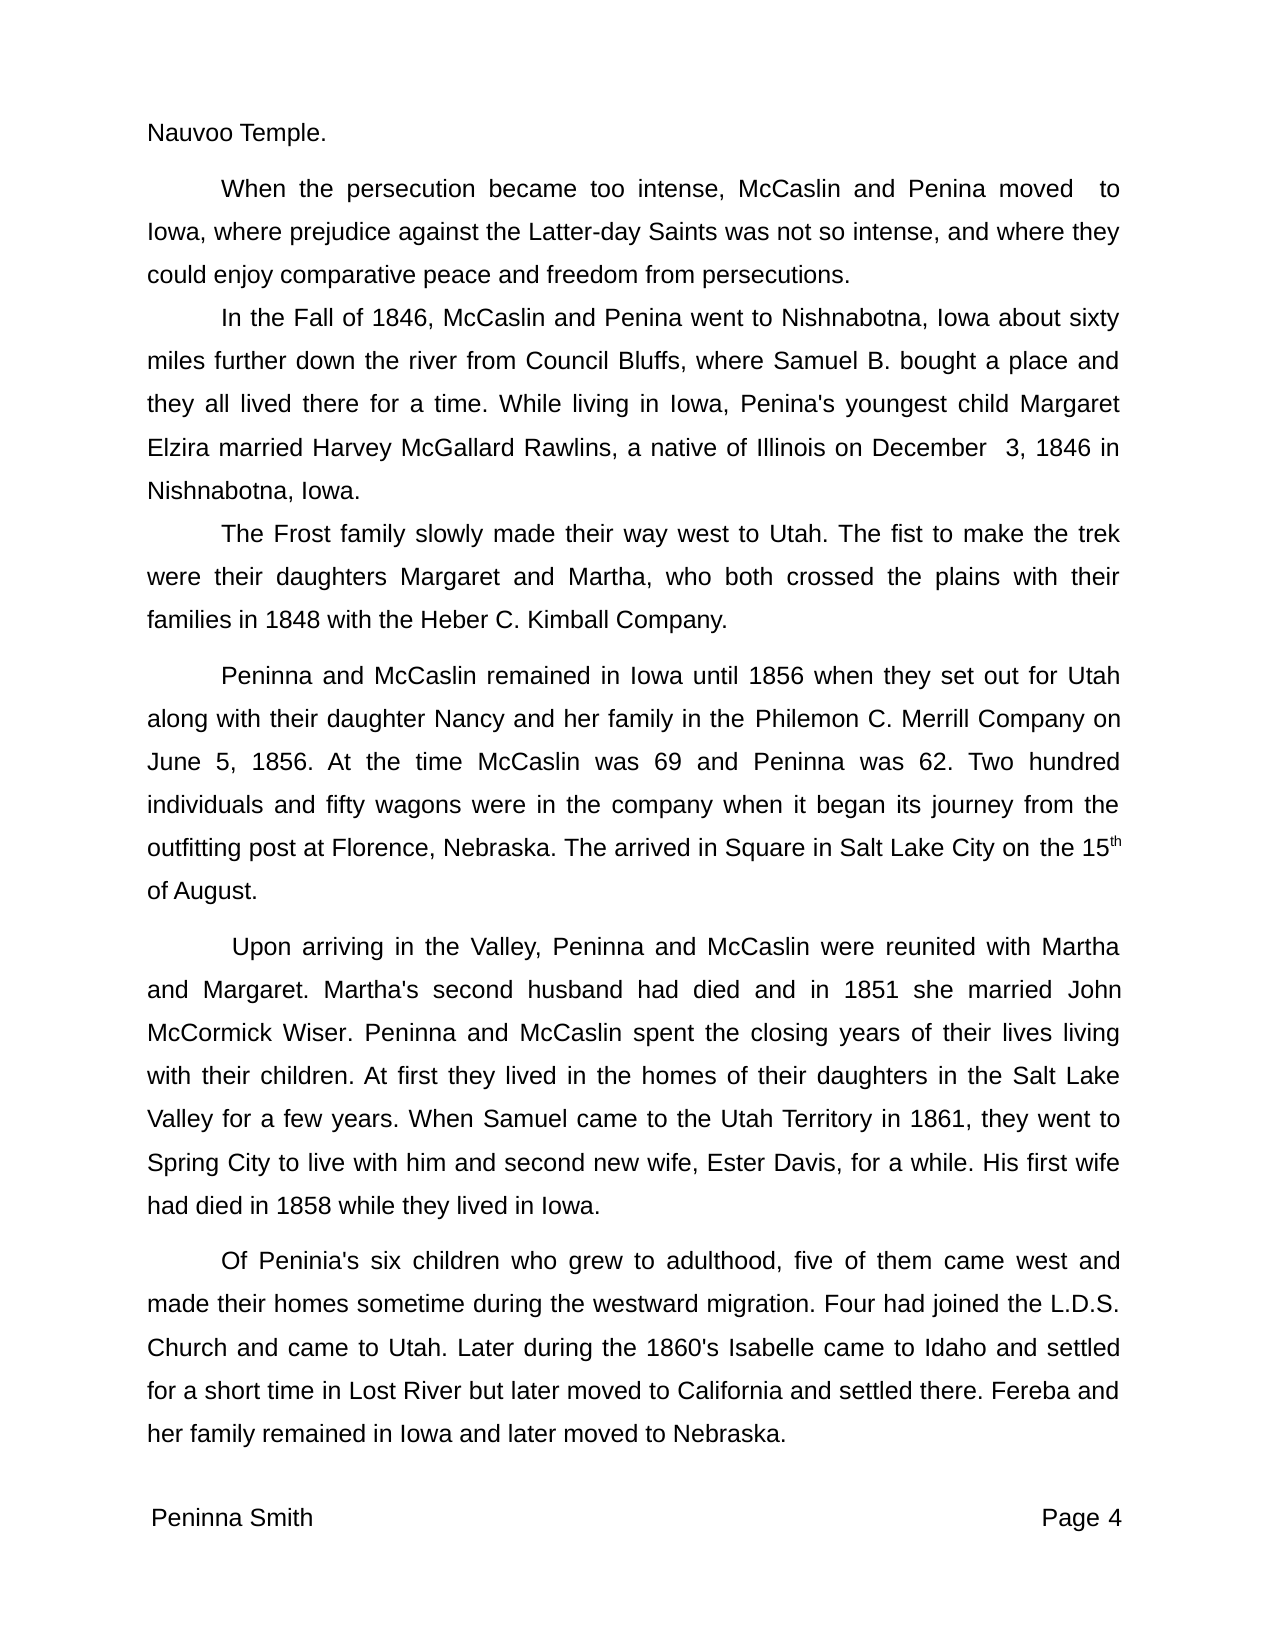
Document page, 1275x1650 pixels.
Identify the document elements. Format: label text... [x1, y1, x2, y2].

text The Frost family slowly made their way west to Utah. The fist to make the trek were their daughters Margaret and Martha, who both crossed the plains with their families in 1848 with the Heber C. Kimball Company. [147, 519, 1122, 634]
text In the Fall of 1846, McCaslin and Penina went to Nishnabotna, Iowa about sixty miles further down the river from Council Bluffs, where Samuel B. bought a place and they all lived there for a time. While living in Iowa, Penina's youngest child Margaret Elzira married Harvey McGallard Rawlins, a native of Illinois on December 3, 1846 in Nishnabotna, Iowa. [147, 303, 1122, 504]
text When the persecution became too intense, McCaslin and Penina moved to Iowa, where prejudice against the Latter-day Saints was not so intense, and where they could enjoy comparative peace and freedom from persecutions. [147, 174, 1122, 289]
text Nauvoo Temple. [147, 118, 1122, 147]
text Peninna and McCaslin remained in Iowa until 1856 when they set out for Utah along with their daughter Nancy and her family in the Philemon C. Merrill Company on June 5, 1856. At the time McCaslin was 69 and Peninna was 62. Two hundred individuals and fifty wagons were in the company when it began its journey from the outfitting post at Florence, Nebraska. The arrived in Square in Salt Lake City on the 15th of August. [147, 661, 1122, 905]
text Upon arriving in the Valley, Peninna and McCaslin were reunited with Martha and Margaret. Martha's second husband had died and in 1851 she married John McCormick Wiser. Peninna and McCaslin spent the closing years of their lives living with their children. At first they lived in the homes of their daughters in the Salt Lake Valley for a few years. When Samuel came to the Utah Territory in 1861, they went to Spring City to live with him and second new wife, Ester Davis, for a while. His first wife had died in 1858 while they lived in Iowa. [147, 932, 1122, 1219]
text Of Peninia's six children who grew to adulthood, five of them came west and made their homes sometime during the westward migration. Four had joined the L.D.S. Church and came to Utah. Later during the 1860's Isabelle came to Idaho and settled for a short time in Lost River but later moved to California and settled there. Fereba and her family remained in Iowa and later moved to Nebraska. [147, 1246, 1122, 1447]
